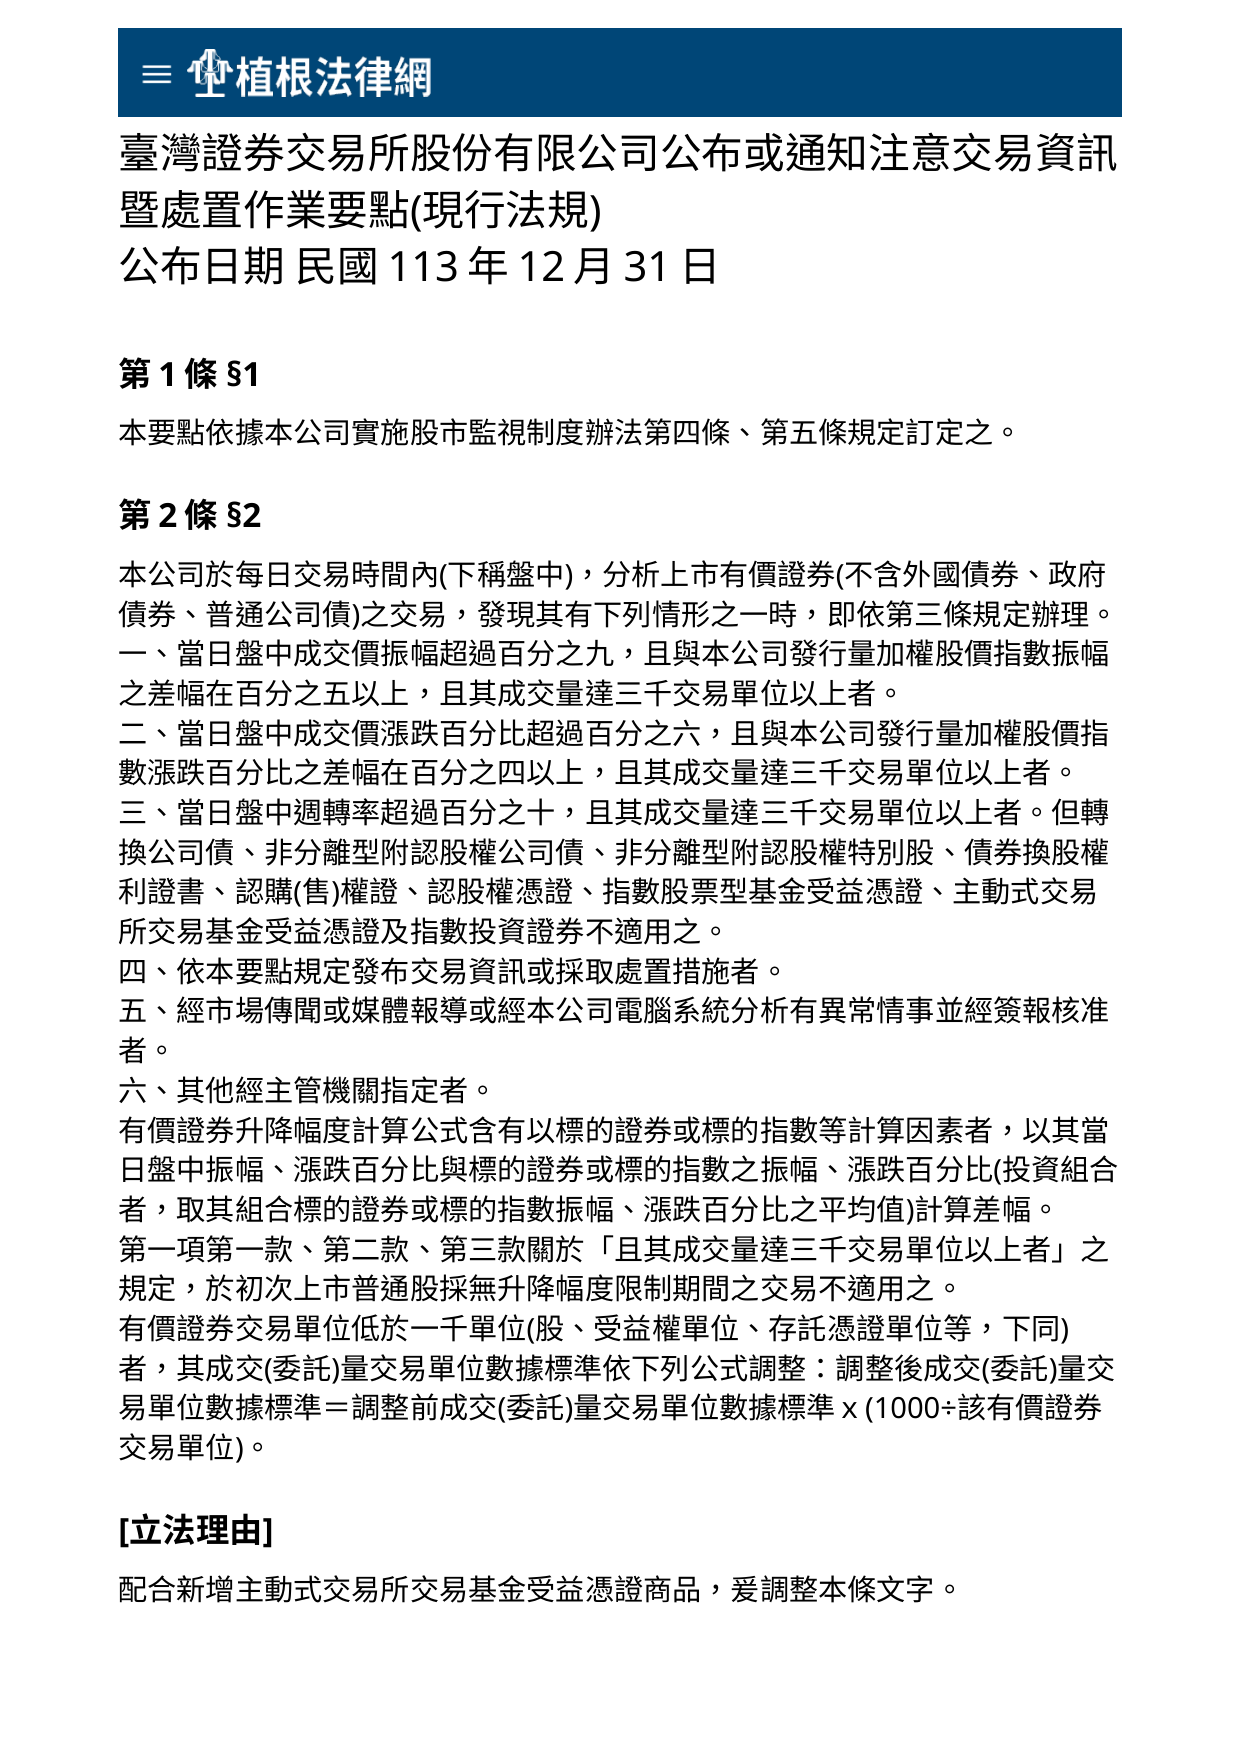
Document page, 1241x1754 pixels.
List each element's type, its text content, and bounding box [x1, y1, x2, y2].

text 三、當日盤中週轉率超過百分之十，且其成交量達三千交易單位以上者。但轉換公司債、非分離型附認股權公司債、非分離型附認股權特別股、債券換股權利證書、認購(售)權證、認股權憑證、指數股票型基金受益憑證、主動式交易所交易基金受益憑證及指數投資證券不適用之。 [118, 792, 1122, 951]
text 本要點依據本公司實施股市監視制度辦法第四條、第五條規定訂定之。 [118, 413, 1122, 452]
text 第1條 §1 [118, 351, 1122, 396]
picture [118, 28, 1122, 117]
text 六、其他經主管機關指定者。 [118, 1070, 1122, 1110]
text 四、依本要點規定發布交易資訊或採取處置措施者。 [118, 951, 1122, 991]
text 五、經市場傳聞或媒體報導或經本公司電腦系統分析有異常情事並經簽報核准者。 [118, 991, 1122, 1070]
text 有價證券交易單位低於一千單位(股、受益權單位、存託憑證單位等，下同)者，其成交(委託)量交易單位數據標準依下列公式調整：調整後成交(委託)量交易單位數據標準＝調整前成交(委託)量交易單位數據標準ｘ(1000÷該有價證券交易單位)。 [118, 1308, 1122, 1467]
text 有價證券升降幅度計算公式含有以標的證券或標的指數等計算因素者，以其當日盤中振幅、漲跌百分比與標的證券或標的指數之振幅、漲跌百分比(投資組合者，取其組合標的證券或標的指數振幅、漲跌百分比之平均值)計算差幅。 [118, 1110, 1122, 1229]
text 第一項第一款、第二款、第三款關於「且其成交量達三千交易單位以上者」之規定，於初次上市普通股採無升降幅度限制期間之交易不適用之。 [118, 1229, 1122, 1308]
text 公布日期 民國113年12月31日 [118, 237, 1122, 294]
text 一、當日盤中成交價振幅超過百分之九，且與本公司發行量加權股價指數振幅之差幅在百分之五以上，且其成交量達三千交易單位以上者。 [118, 633, 1122, 713]
text 第2條 §2 [118, 492, 1122, 537]
text 臺灣證券交易所股份有限公司公布或通知注意交易資訊暨處置作業要點(現行法規) [118, 123, 1122, 237]
text 本公司於每日交易時間內(下稱盤中)，分析上市有價證券(不含外國債券、政府債券、普通公司債)之交易，發現其有下列情形之一時，即依第三條規定辦理。 [118, 554, 1122, 633]
text 配合新增主動式交易所交易基金受益憑證商品，爰調整本條文字。 [118, 1569, 1122, 1608]
text [立法理由] [118, 1507, 1122, 1552]
text 二、當日盤中成交價漲跌百分比超過百分之六，且與本公司發行量加權股價指數漲跌百分比之差幅在百分之四以上，且其成交量達三千交易單位以上者。 [118, 713, 1122, 792]
